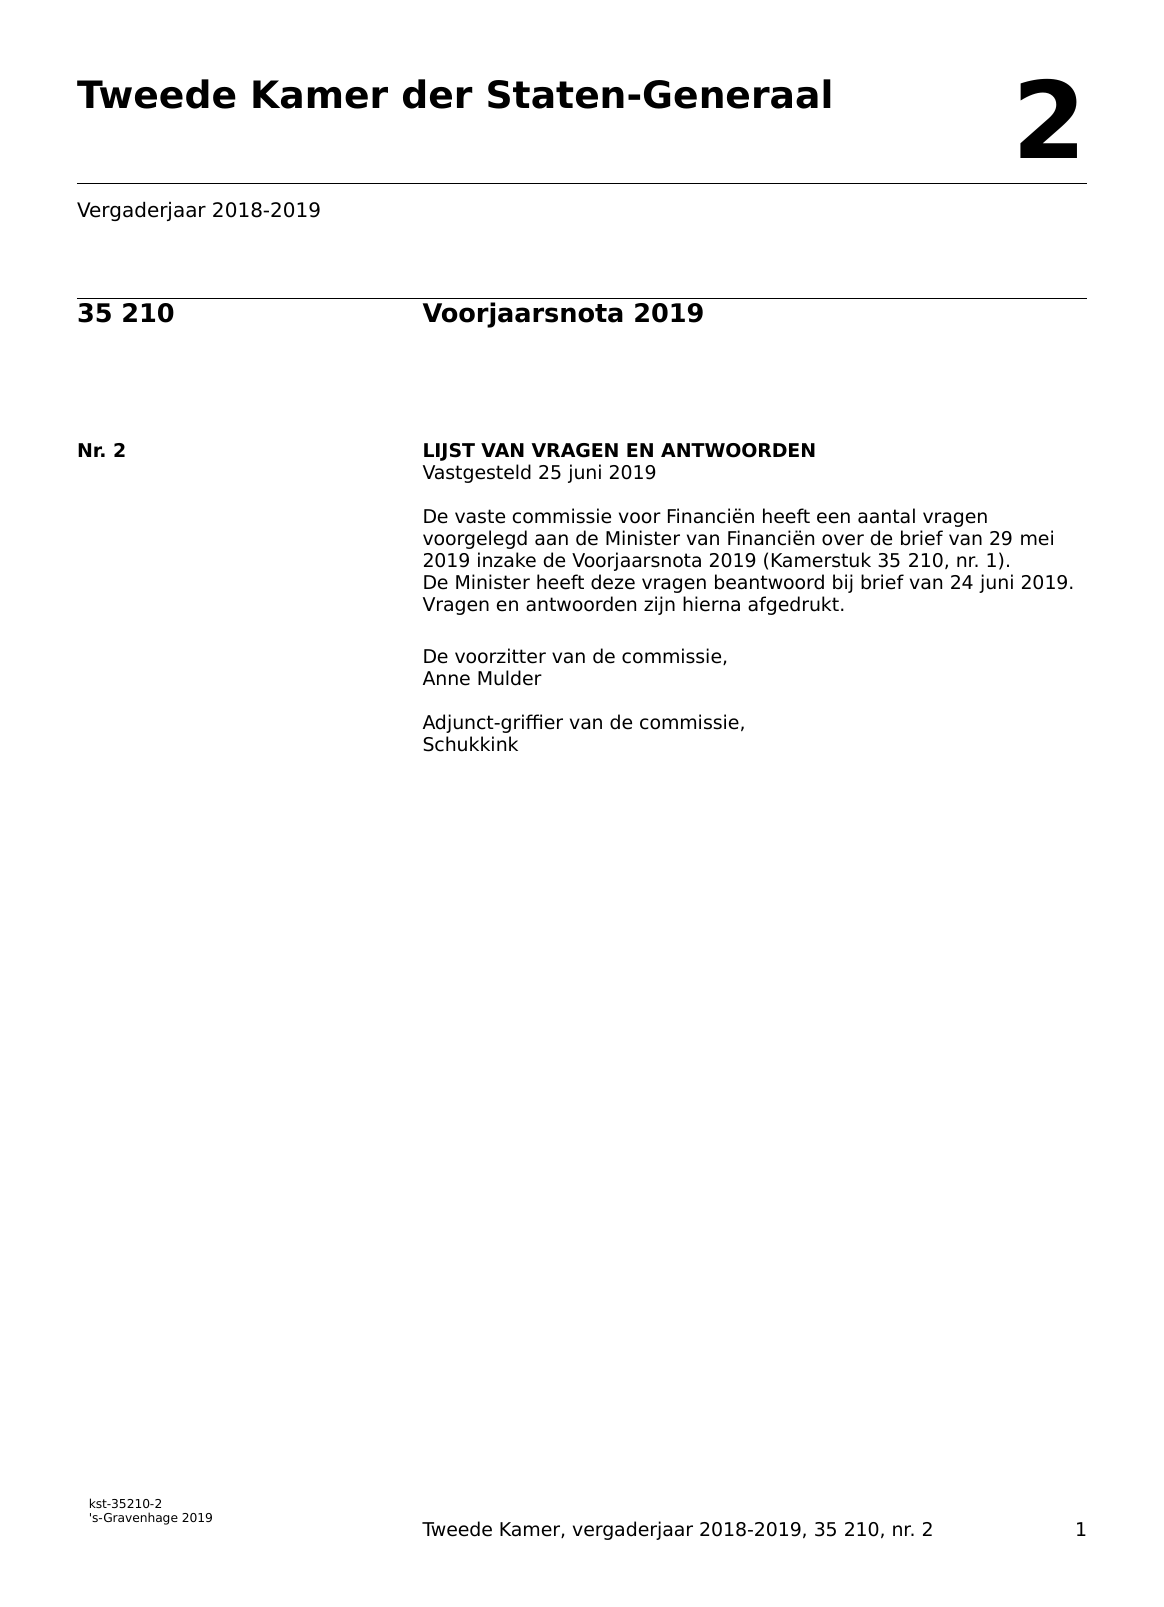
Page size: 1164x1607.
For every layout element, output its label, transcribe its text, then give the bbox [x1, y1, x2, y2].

text Adjunct-griffier van de commissie, Schukkink [422, 712, 1087, 756]
subtitle 35 210 Voorjaarsnota 2019 [77, 299, 1087, 329]
text 's-Gravenhage 2019 [88, 1511, 323, 1525]
text De voorzitter van de commissie, Anne Mulder [422, 646, 1087, 690]
table_cell Vergaderjaar 2018-2019 [77, 184, 1087, 298]
table_header 2 [886, 59, 1087, 183]
subtitle Nr. 2 LIJST VAN VRAGEN EN ANTWOORDEN [77, 440, 1087, 462]
text De vaste commissie voor Financiën heeft een aantal vragen voorgelegd aan de Minister van Financiën over de brief van 29 mei 2019 inzake de Voorjaarsnota 2019 (Kamerstuk 35 210, nr. 1). [422, 506, 1087, 572]
text De Minister heeft deze vragen beantwoord bij brief van 24 juni 2019. Vragen en antwoorden zijn hierna afgedrukt. [422, 572, 1087, 616]
text Vastgesteld 25 juni 2019 [422, 462, 1087, 484]
text kst-35210-2 [88, 1497, 323, 1511]
table_header Tweede Kamer der Staten-Generaal [77, 59, 886, 183]
